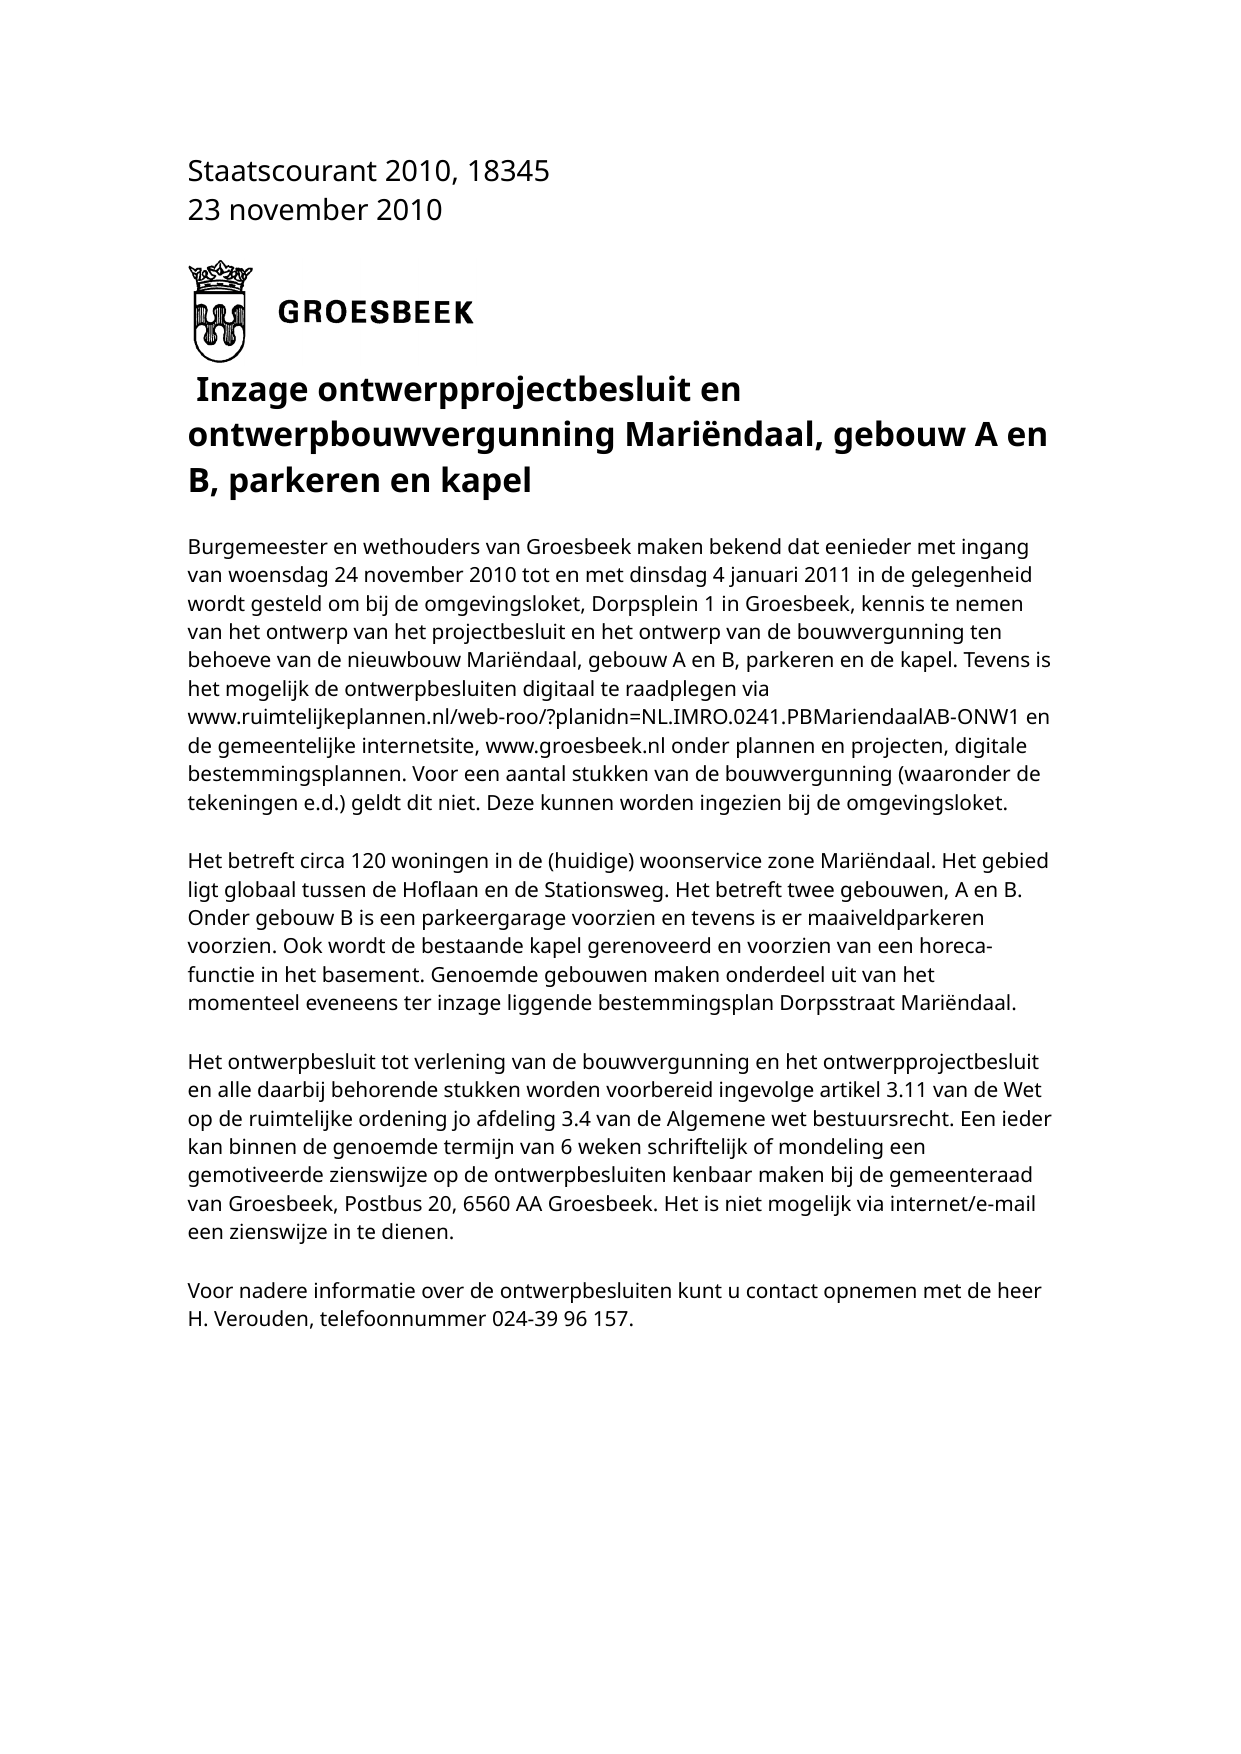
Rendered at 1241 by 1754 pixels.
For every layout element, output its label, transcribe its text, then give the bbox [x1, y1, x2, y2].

text Staatscourant 2010, 18345 [187, 150, 1053, 190]
text Het ontwerpbesluit tot verlening van de bouwvergunning en het ontwerpprojectbesluit en alle daarbij behorende stukken worden voorbereid ingevolge artikel 3.11 van de Wet op de ruimtelijke ordening jo afdeling 3.4 van de Algemene wet bestuursrecht. Een ieder kan binnen de genoemde termijn van 6 weken schriftelijk of mondeling een gemotiveerde zienswijze op de ontwerpbesluiten kenbaar maken bij de gemeenteraad van Groesbeek, Postbus 20, 6560 AA Groesbeek. Het is niet mogelijk via internet/e-mail een zienswijze in te dienen. [187, 1047, 1053, 1246]
text Voor nadere informatie over de ontwerpbesluiten kunt u contact opnemen met de heer H. Verouden, telefoonnummer 024-39 96 157. [187, 1276, 1053, 1333]
subtitle Inzage ontwerpprojectbesluit en ontwerpbouwvergunning Mariëndaal, gebouw A en B, parkeren en kapel [187, 271, 1053, 502]
picture [187, 258, 477, 366]
text www.ruimtelijkeplannen.nl/web-roo/?planidn=NL.IMRO.0241.PBMariendaalAB-ONW1 en de gemeentelijke internetsite, www.groesbeek.nl onder plannen en projecten, digitale bestemmingsplannen. Voor een aantal stukken van de bouwvergunning (waaronder de tekeningen e.d.) geldt dit niet. Deze kunnen worden ingezien bij de omgevingsloket. [187, 702, 1053, 816]
text 23 november 2010 [187, 190, 1053, 229]
text Het betreft circa 120 woningen in de (huidige) woonservice zone Mariëndaal. Het gebied ligt globaal tussen de Hoflaan en de Stationsweg. Het betreft twee gebouwen, A en B. Onder gebouw B is een parkeergarage voorzien en tevens is er maaiveldparkeren voorzien. Ook wordt de bestaande kapel gerenoveerd en voorzien van een horeca-functie in het basement. Genoemde gebouwen maken onderdeel uit van het momenteel eveneens ter inzage liggende bestemmingsplan Dorpsstraat Mariëndaal. [187, 846, 1053, 1017]
text Burgemeester en wethouders van Groesbeek maken bekend dat eenieder met ingang van woensdag 24 november 2010 tot en met dinsdag 4 januari 2011 in de gelegenheid wordt gesteld om bij de omgevingsloket, Dorpsplein 1 in Groesbeek, kennis te nemen van het ontwerp van het projectbesluit en het ontwerp van de bouwvergunning ten behoeve van de nieuwbouw Mariëndaal, gebouw A en B, parkeren en de kapel. Tevens is het mogelijk de ontwerpbesluiten digitaal te raadplegen via [187, 532, 1053, 702]
